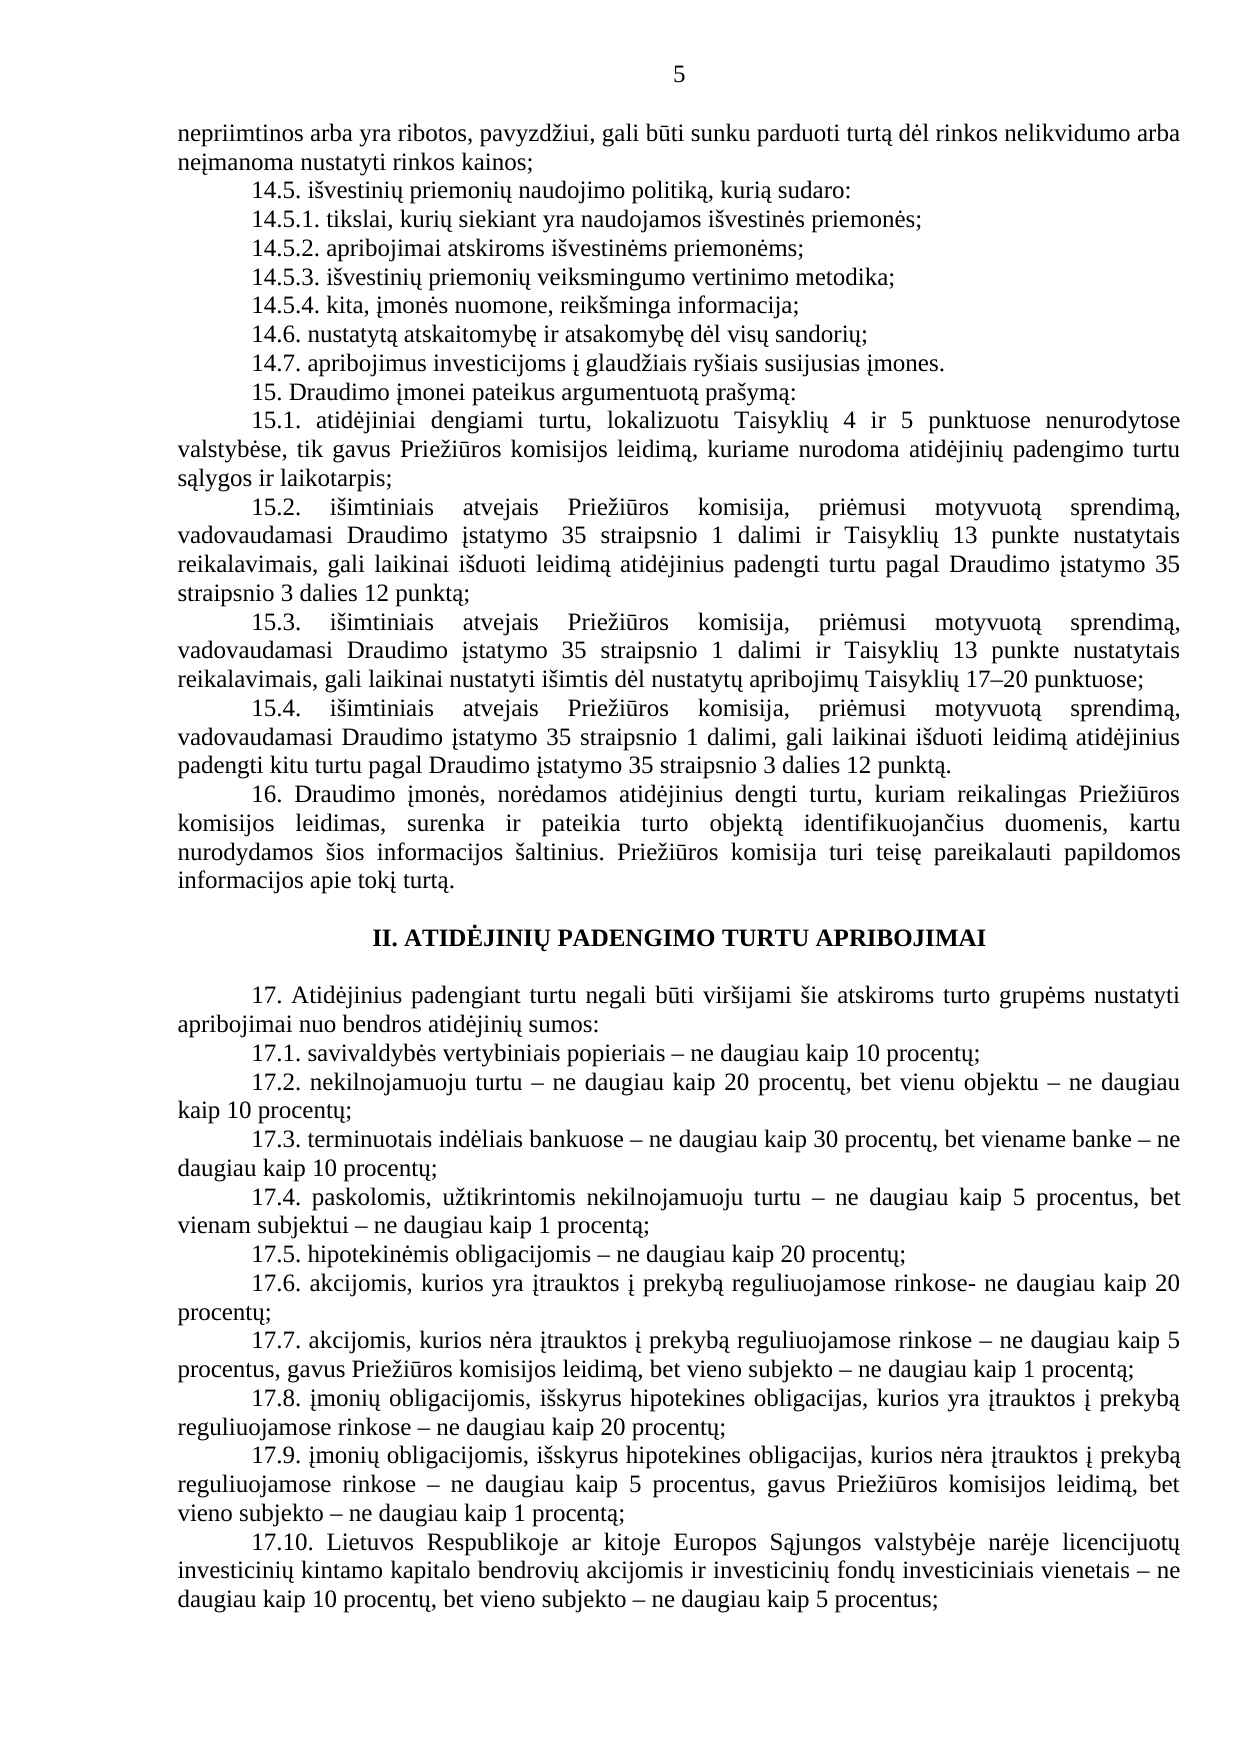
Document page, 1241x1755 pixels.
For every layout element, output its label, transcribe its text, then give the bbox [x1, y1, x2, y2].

text 17.3. terminuotais indėliais bankuose – ne daugiau kaip 30 procentų, bet viename banke – ne daugiau kaip 10 procentų; [177, 1124, 1181, 1182]
text 17.10. Lietuvos Respublikoje ar kitoje Europos Sąjungos valstybėje narėje licencijuotų investicinių kintamo kapitalo bendrovių akcijomis ir investicinių fondų investiciniais vienetais – ne daugiau kaip 10 procentų, bet vieno subjekto – ne daugiau kaip 5 procentus; [177, 1527, 1181, 1613]
text 14.6. nustatytą atskaitomybę ir atsakomybę dėl visų sandorių; [177, 319, 1181, 348]
text 15.2. išimtiniais atvejais Priežiūros komisija, priėmusi motyvuotą sprendimą, vadovaudamasi Draudimo įstatymo 35 straipsnio 1 dalimi ir Taisyklių 13 punkte nustatytais reikalavimais, gali laikinai išduoti leidimą atidėjinius padengti turtu pagal Draudimo įstatymo 35 straipsnio 3 dalies 12 punktą; [177, 492, 1181, 607]
text 14.5.1. tikslai, kurių siekiant yra naudojamos išvestinės priemonės; [177, 204, 1181, 233]
text 14.5.3. išvestinių priemonių veiksmingumo vertinimo metodika; [177, 262, 1181, 291]
text 17.9. įmonių obligacijomis, išskyrus hipotekines obligacijas, kurios nėra įtrauktos į prekybą reguliuojamose rinkose – ne daugiau kaip 5 procentus, gavus Priežiūros komisijos leidimą, bet vieno subjekto – ne daugiau kaip 1 procentą; [177, 1441, 1181, 1527]
text 14.5.2. apribojimai atskiroms išvestinėms priemonėms; [177, 233, 1181, 262]
text 17.1. savivaldybės vertybiniais popieriais – ne daugiau kaip 10 procentų; [177, 1038, 1181, 1067]
text 15.1. atidėjiniai dengiami turtu, lokalizuotu Taisyklių 4 ir 5 punktuose nenurodytose valstybėse, tik gavus Priežiūros komisijos leidimą, kuriame nurodoma atidėjinių padengimo turtu sąlygos ir laikotarpis; [177, 406, 1181, 492]
text 17.7. akcijomis, kurios nėra įtrauktos į prekybą reguliuojamose rinkose – ne daugiau kaip 5 procentus, gavus Priežiūros komisijos leidimą, bet vieno subjekto – ne daugiau kaip 1 procentą; [177, 1326, 1181, 1383]
text 15. Draudimo įmonei pateikus argumentuotą prašymą: [177, 377, 1181, 406]
text nepriimtinos arba yra ribotos, pavyzdžiui, gali būti sunku parduoti turtą dėl rinkos nelikvidumo arba neįmanoma nustatyti rinkos kainos; [177, 118, 1181, 176]
text II. ATIDĖJINIŲ PADENGIMO TURTU APRIBOJIMAI [177, 923, 1181, 952]
text 14.5. išvestinių priemonių naudojimo politiką, kurią sudaro: [177, 176, 1181, 204]
text 14.7. apribojimus investicijoms į glaudžiais ryšiais susijusias įmones. [177, 348, 1181, 377]
text 16. Draudimo įmonės, norėdamos atidėjinius dengti turtu, kuriam reikalingas Priežiūros komisijos leidimas, surenka ir pateikia turto objektą identifikuojančius duomenis, kartu nurodydamos šios informacijos šaltinius. Priežiūros komisija turi teisę pareikalauti papildomos informacijos apie tokį turtą. [177, 779, 1181, 894]
text 17.6. akcijomis, kurios yra įtrauktos į prekybą reguliuojamose rinkose- ne daugiau kaip 20 procentų; [177, 1268, 1181, 1326]
text 17.5. hipotekinėmis obligacijomis – ne daugiau kaip 20 procentų; [177, 1239, 1181, 1268]
text 17.8. įmonių obligacijomis, išskyrus hipotekines obligacijas, kurios yra įtrauktos į prekybą reguliuojamose rinkose – ne daugiau kaip 20 procentų; [177, 1383, 1181, 1441]
text 17. Atidėjinius padengiant turtu negali būti viršijami šie atskiroms turto grupėms nustatyti apribojimai nuo bendros atidėjinių sumos: [177, 981, 1181, 1038]
text 15.4. išimtiniais atvejais Priežiūros komisija, priėmusi motyvuotą sprendimą, vadovaudamasi Draudimo įstatymo 35 straipsnio 1 dalimi, gali laikinai išduoti leidimą atidėjinius padengti kitu turtu pagal Draudimo įstatymo 35 straipsnio 3 dalies 12 punktą. [177, 693, 1181, 779]
text 15.3. išimtiniais atvejais Priežiūros komisija, priėmusi motyvuotą sprendimą, vadovaudamasi Draudimo įstatymo 35 straipsnio 1 dalimi ir Taisyklių 13 punkte nustatytais reikalavimais, gali laikinai nustatyti išimtis dėl nustatytų apribojimų Taisyklių 17–20 punktuose; [177, 607, 1181, 693]
text 17.2. nekilnojamuoju turtu – ne daugiau kaip 20 procentų, bet vienu objektu – ne daugiau kaip 10 procentų; [177, 1067, 1181, 1124]
text 17.4. paskolomis, užtikrintomis nekilnojamuoju turtu – ne daugiau kaip 5 procentus, bet vienam subjektui – ne daugiau kaip 1 procentą; [177, 1182, 1181, 1239]
text 14.5.4. kita, įmonės nuomone, reikšminga informacija; [177, 291, 1181, 319]
